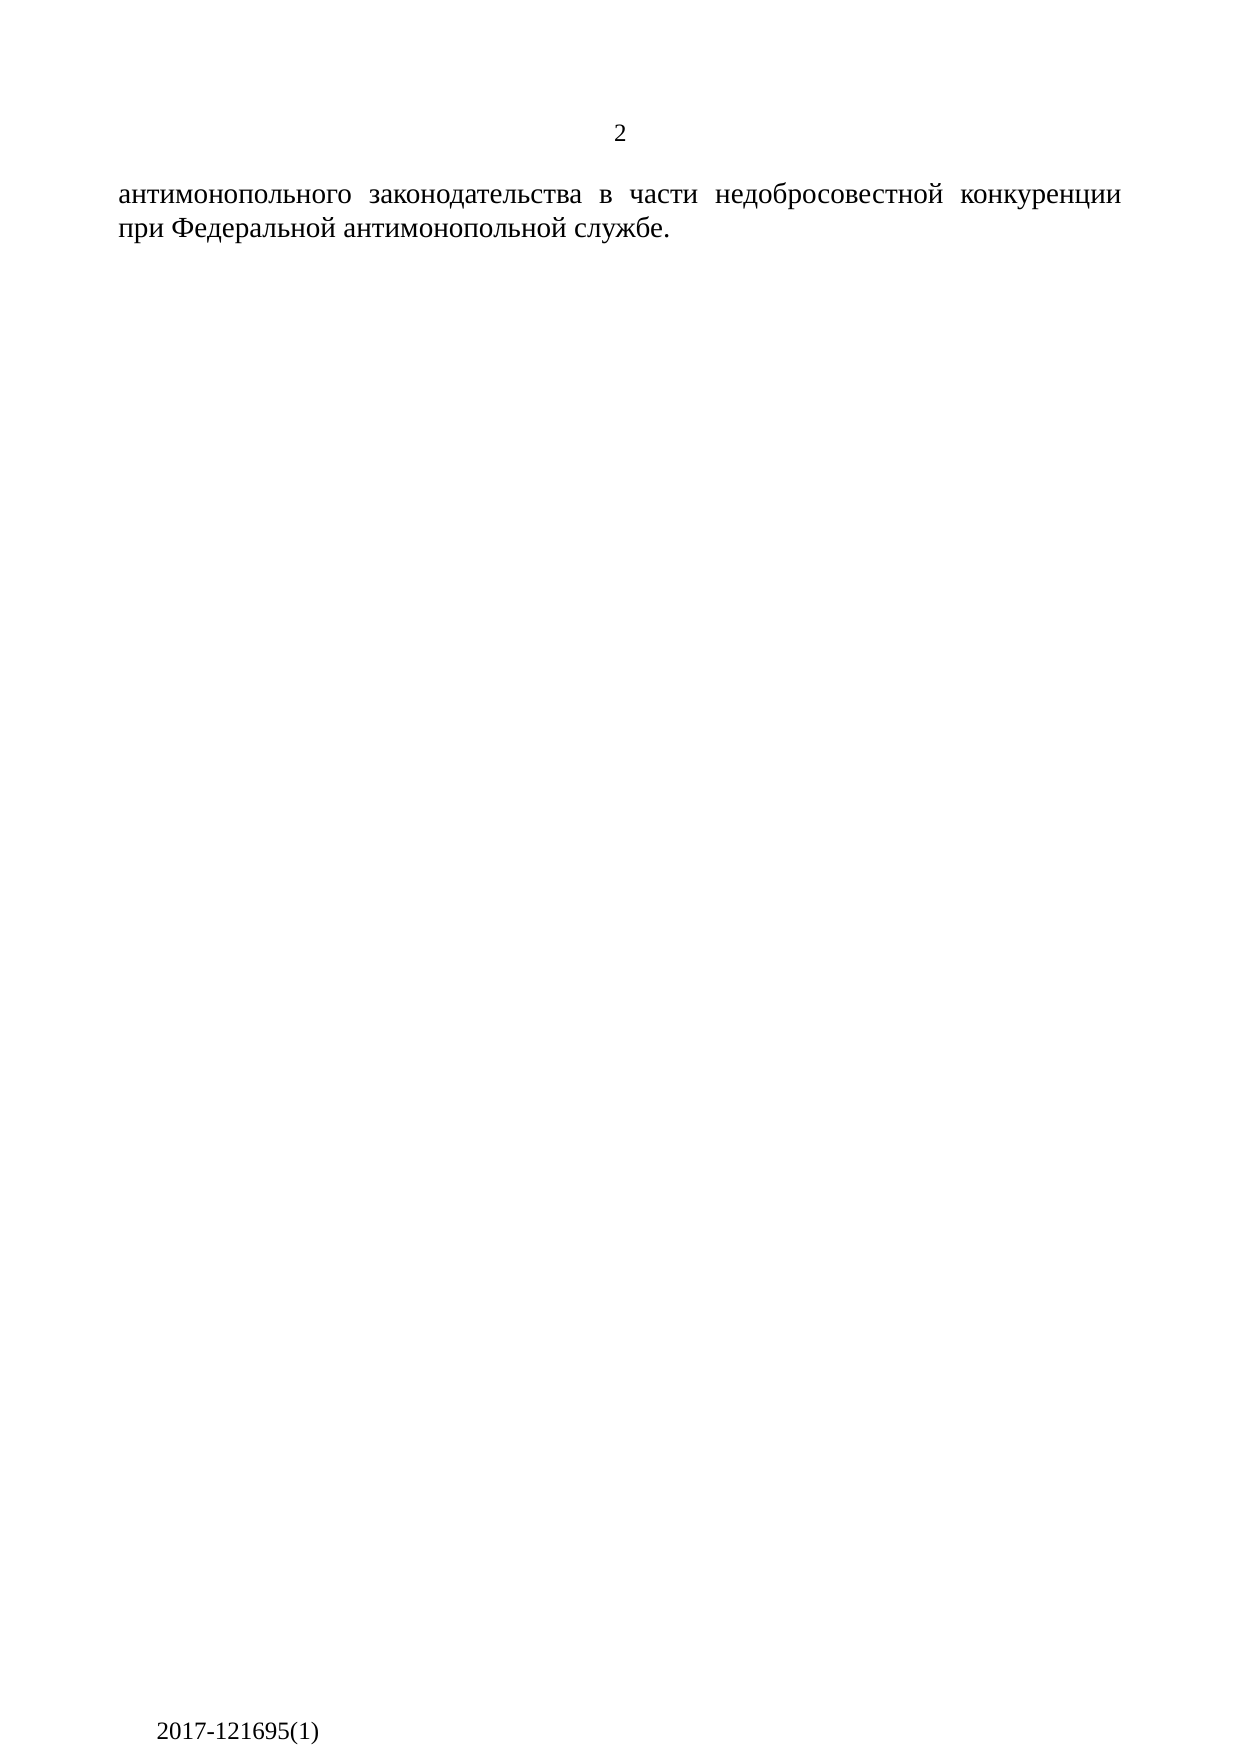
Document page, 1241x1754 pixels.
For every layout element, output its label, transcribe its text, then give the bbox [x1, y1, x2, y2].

text антимонопольного законодательства в части недобросовестной конкуренции при Федеральной антимонопольной службе. [118, 176, 1122, 243]
